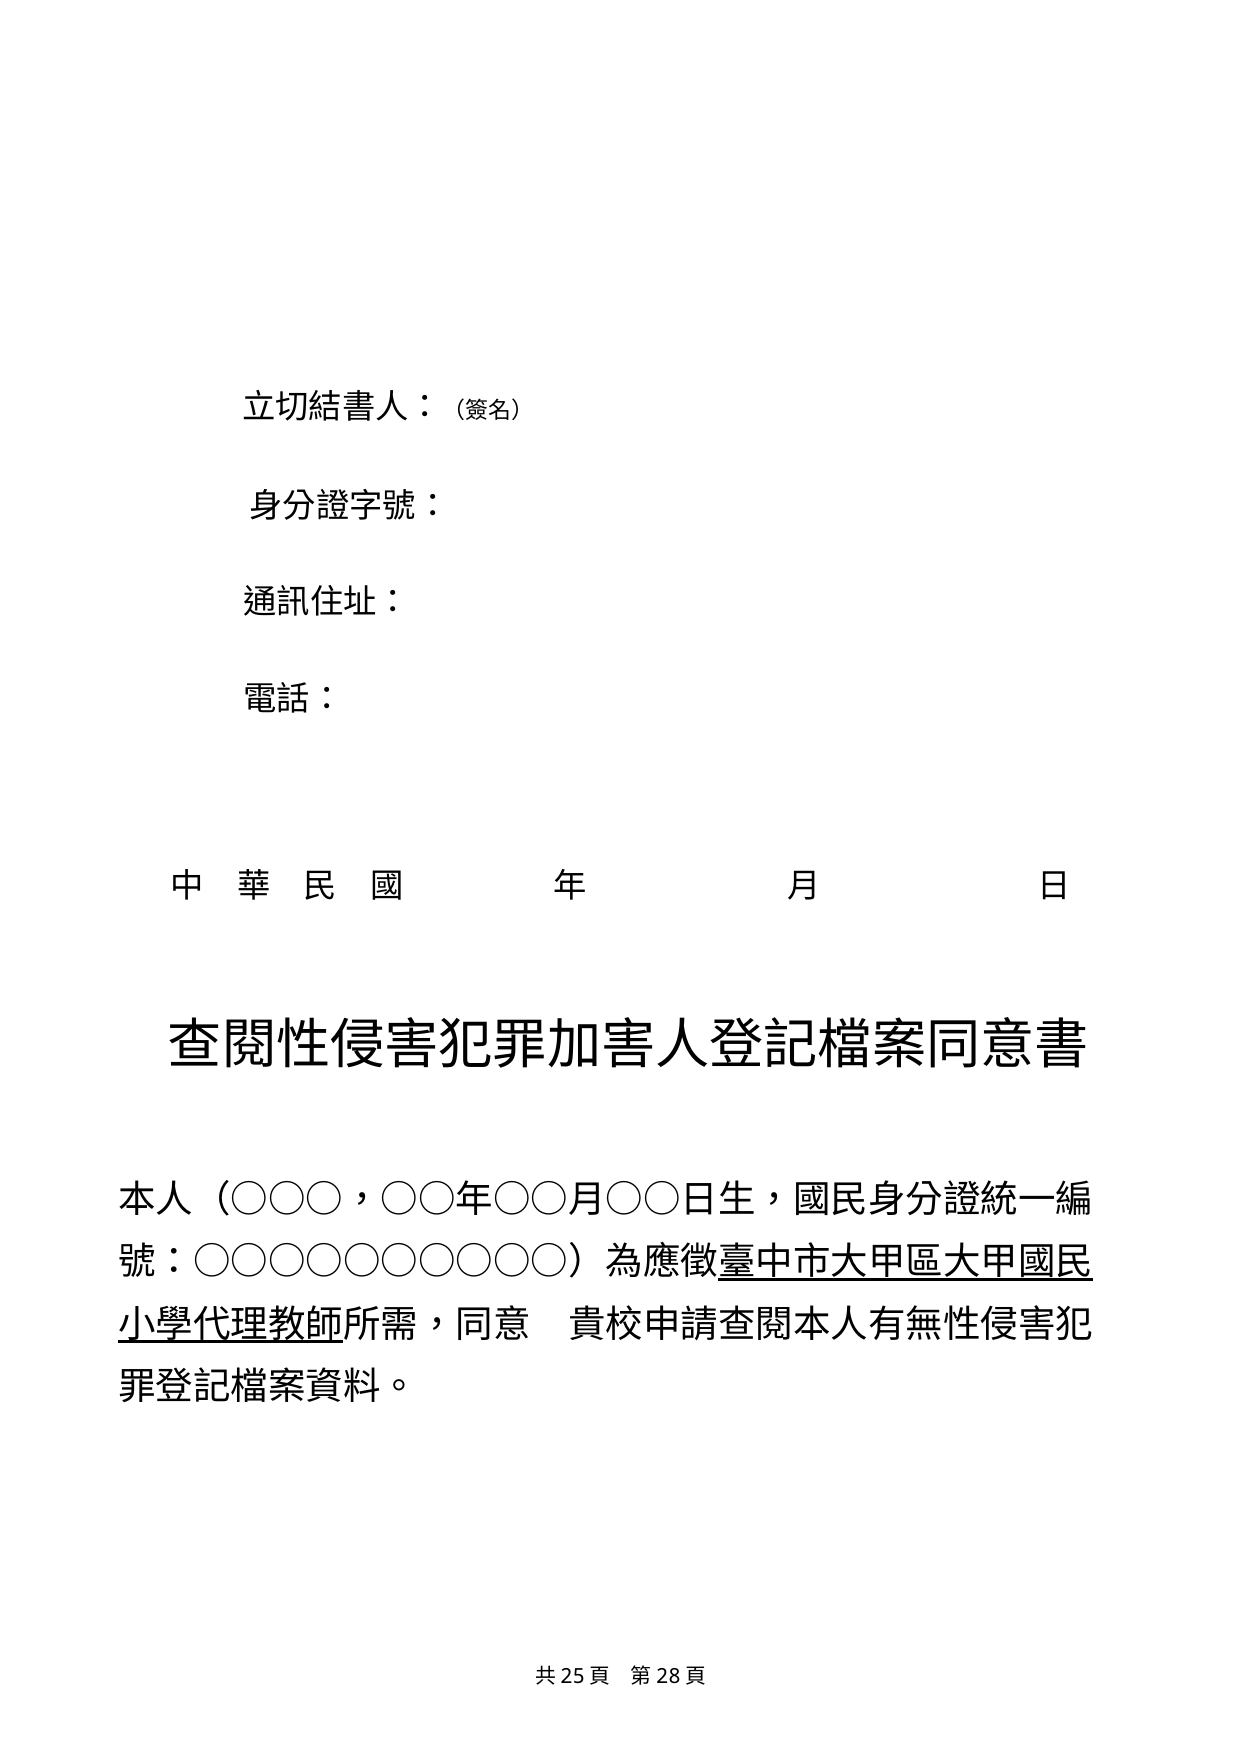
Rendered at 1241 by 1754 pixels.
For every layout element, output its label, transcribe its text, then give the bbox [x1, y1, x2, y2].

text 電話： [118, 654, 1122, 717]
text 本人（○○○，○○年○○月○○日生，國民身分證統一編號：○○○○○○○○○○）為應徵臺中市大甲區大甲國民小學代理教師所需，同意 貴校申請查閱本人有無性侵害犯罪登記檔案資料。 [118, 1154, 1122, 1404]
text 立切結書人：（簽名） [118, 363, 1122, 425]
text 身分證字號： [118, 460, 1122, 522]
text 通訊住址： [118, 557, 1122, 619]
text 中 華 民 國 年 月 日 [118, 842, 1122, 904]
text 查閱性侵害犯罪加害人登記檔案同意書 [118, 967, 1138, 1092]
